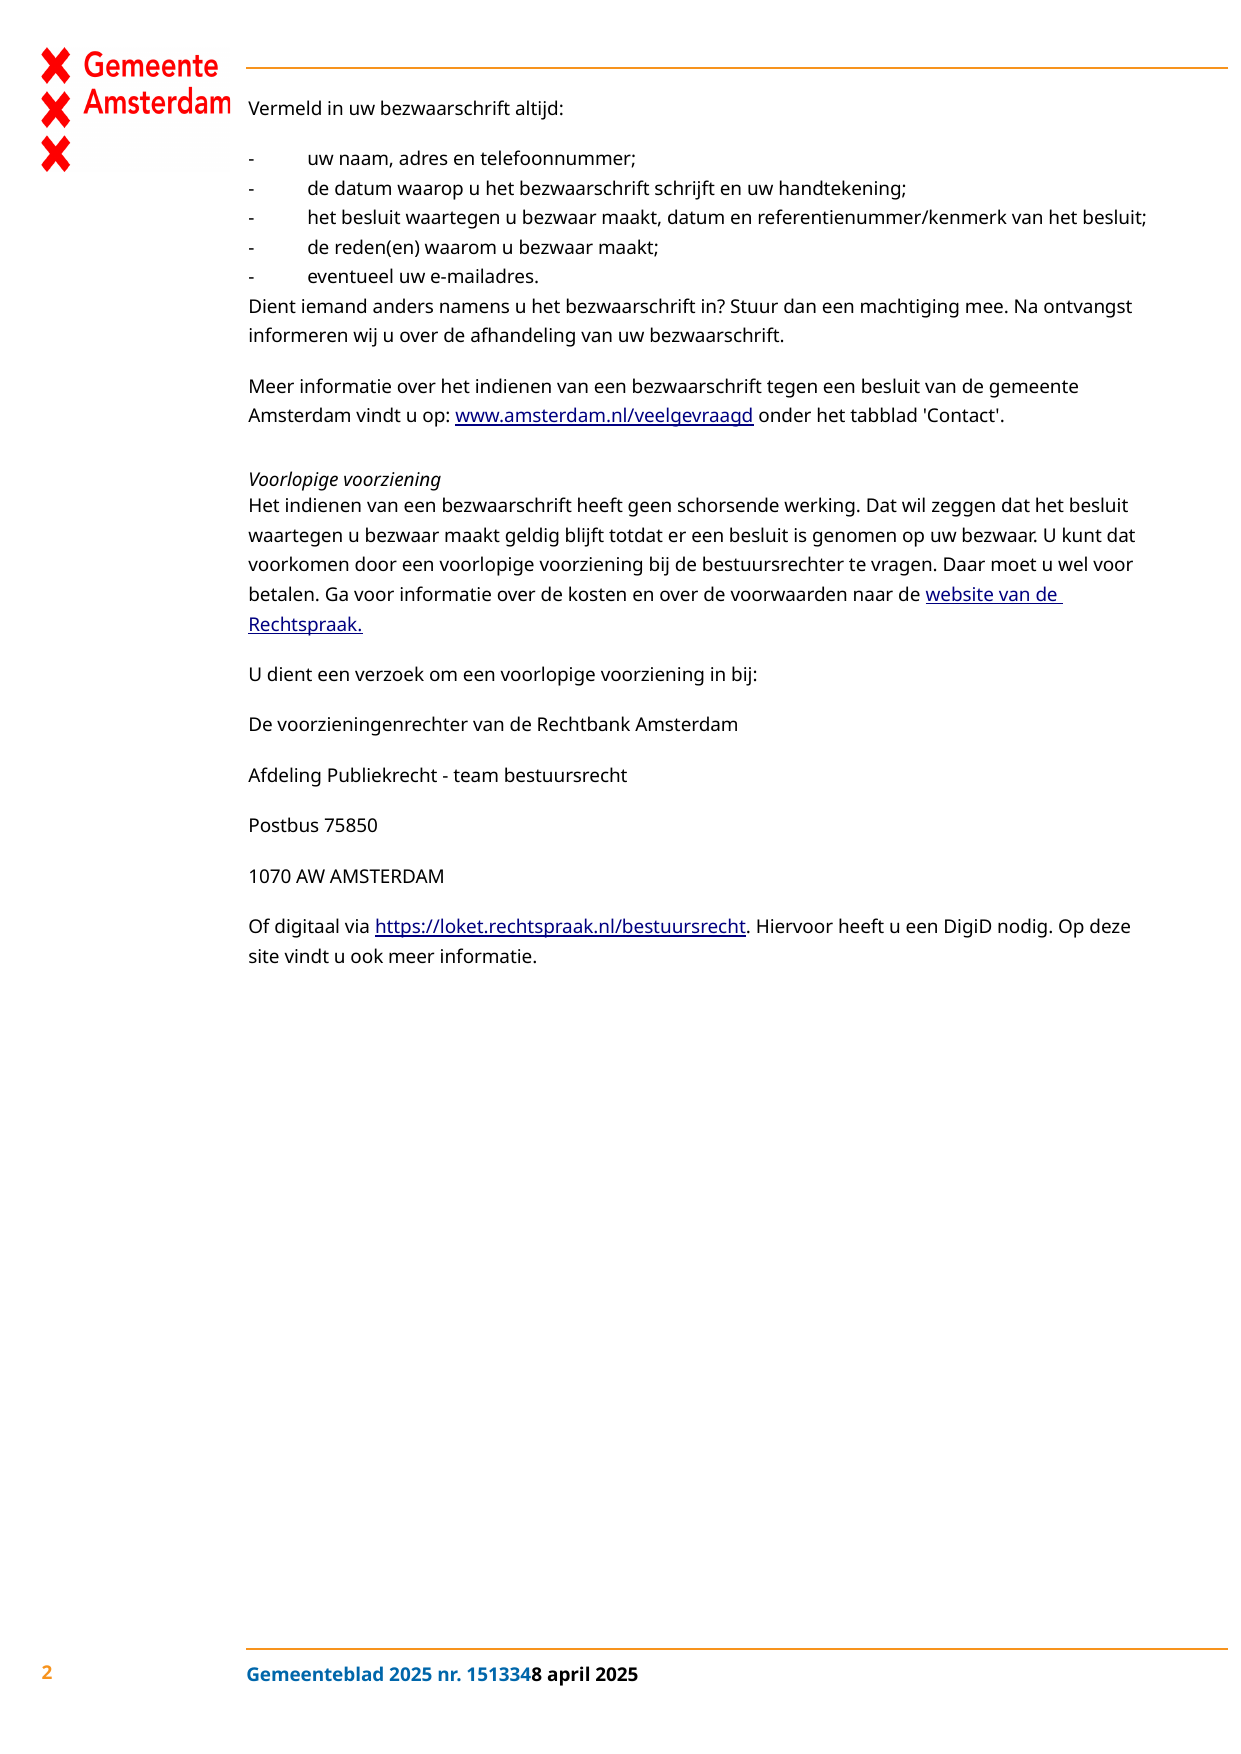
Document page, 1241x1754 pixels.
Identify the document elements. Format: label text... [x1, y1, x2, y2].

text Meer informatie over het indienen van een bezwaarschrift tegen een besluit van de gemeente Amsterdam vindt u op: www.amsterdam.nl/veelgevraagd onder het tabblad 'Contact'. [248, 373, 1152, 428]
text Het indienen van een bezwaarschrift heeft geen schorsende werking. Dat wil zeggen dat het besluit waartegen u bezwaar maakt geldig blijft totdat er een besluit is genomen op uw bezwaar. U kunt dat voorkomen door een voorlopige voorziening bij de bestuursrechter te vragen. Daar moet u wel voor betalen. Ga voor informatie over de kosten en over de voorwaarden naar de website van de Rechtspraak. [248, 492, 1152, 636]
text Voorlopige voorziening [248, 467, 1152, 492]
list eventueel uw e-mailadres. [248, 263, 1152, 289]
text Of digitaal via https://loket.rechtspraak.nl/bestuursrecht. Hiervoor heeft u een DigiD nodig. Op deze site vindt u ook meer informatie. [248, 913, 1152, 968]
picture [41, 47, 231, 172]
list de datum waarop u het bezwaarschrift schrijft en uw handtekening; [248, 175, 1152, 201]
text Dient iemand anders namens u het bezwaarschrift in? Stuur dan een machtiging mee. Na ontvangst informeren wij u over de afhandeling van uw bezwaarschrift. [248, 293, 1152, 348]
text Vermeld in uw bezwaarschrift altijd: [248, 95, 1152, 121]
text De voorzieningenrechter van de Rechtbank Amsterdam [248, 712, 1152, 737]
list het besluit waartegen u bezwaar maakt, datum en referentienummer/kenmerk van het besluit; [248, 204, 1152, 230]
text Afdeling Publiekrecht - team bestuursrecht [248, 762, 1152, 788]
text U dient een verzoek om een voorlopige voorziening in bij: [248, 661, 1152, 687]
list de reden(en) waarom u bezwaar maakt; [248, 234, 1152, 260]
text Postbus 75850 [248, 812, 1152, 838]
list uw naam, adres en telefoonnummer; [248, 145, 1152, 171]
text 1070 AW AMSTERDAM [248, 863, 1152, 888]
